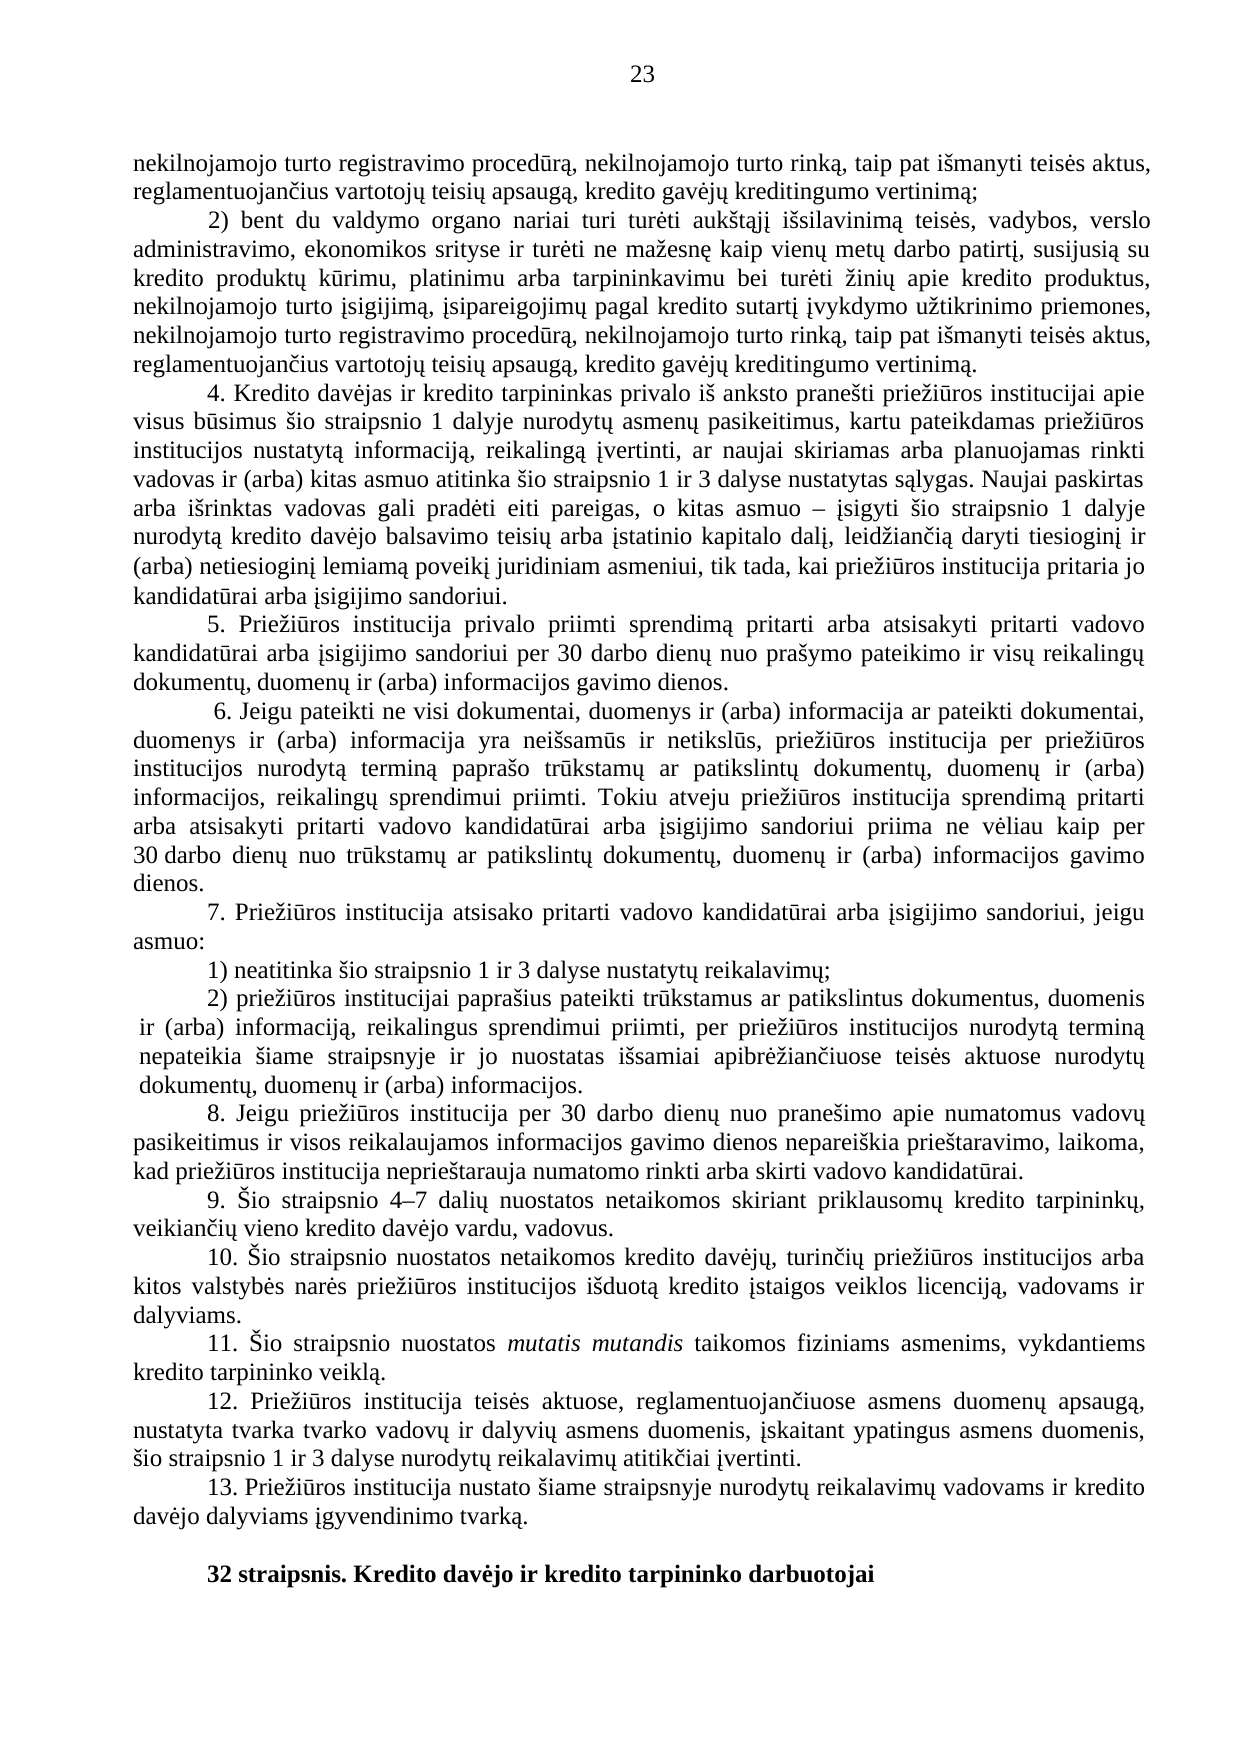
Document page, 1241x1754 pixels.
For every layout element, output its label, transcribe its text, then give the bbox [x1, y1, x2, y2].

text 1) neatitinka šio straipsnio 1 ir 3 dalyse nustatytų reikalavimų; [133, 955, 1146, 983]
text 13. Priežiūros institucija nustato šiame straipsnyje nurodytų reikalavimų vadovams ir kredito davėjo dalyviams įgyvendinimo tvarką. [133, 1472, 1146, 1530]
text 6. Jeigu pateikti ne visi dokumentai, duomenys ir (arba) informacija ar pateikti dokumentai, duomenys ir (arba) informacija yra neišsamūs ir netikslūs, priežiūros institucija per priežiūros institucijos nurodytą terminą paprašo trūkstamų ar patikslintų dokumentų, duomenų ir (arba) informacijos, reikalingų sprendimui priimti. Tokiu atveju priežiūros institucija sprendimą pritarti arba atsisakyti pritarti vadovo kandidatūrai arba įsigijimo sandoriui priima ne vėliau kaip per 30 darbo dienų nuo trūkstamų ar patikslintų dokumentų, duomenų ir (arba) informacijos gavimo dienos. [133, 696, 1146, 897]
text 9. Šio straipsnio 4–7 dalių nuostatos netaikomos skiriant priklausomų kredito tarpininkų, veikiančių vieno kredito davėjo vardu, vadovus. [133, 1185, 1146, 1242]
text 4. Kredito davėjas ir kredito tarpininkas privalo iš anksto pranešti priežiūros institucijai apie visus būsimus šio straipsnio 1 dalyje nurodytų asmenų pasikeitimus, kartu pateikdamas priežiūros institucijos nustatytą informaciją, reikalingą įvertinti, ar naujai skiriamas arba planuojamas rinkti vadovas ir (arba) kitas asmuo atitinka šio straipsnio 1 ir 3 dalyse nustatytas sąlygas. Naujai paskirtas arba išrinktas vadovas gali pradėti eiti pareigas, o kitas asmuo – įsigyti šio straipsnio 1 dalyje nurodytą kredito davėjo balsavimo teisių arba įstatinio kapitalo dalį, leidžiančią daryti tiesioginį ir (arba) netiesioginį lemiamą poveikį juridiniam asmeniui, tik tada, kai priežiūros institucija pritaria jo kandidatūrai arba įsigijimo sandoriui. [133, 378, 1146, 609]
text 11. Šio straipsnio nuostatos mutatis mutandis taikomos fiziniams asmenims, vykdantiems kredito tarpininko veiklą. [133, 1328, 1146, 1386]
text 2) priežiūros institucijai paprašius pateikti trūkstamus ar patikslintus dokumentus, duomenis ir (arba) informaciją, reikalingus sprendimui priimti, per priežiūros institucijos nurodytą terminą nepateikia šiame straipsnyje ir jo nuostatas išsamiai apibrėžiančiuose teisės aktuose nurodytų dokumentų, duomenų ir (arba) informacijos. [139, 983, 1146, 1098]
text 7. Priežiūros institucija atsisako pritarti vadovo kandidatūrai arba įsigijimo sandoriui, jeigu asmuo: [133, 897, 1146, 955]
text 12. Priežiūros institucija teisės aktuose, reglamentuojančiuose asmens duomenų apsaugą, nustatyta tvarka tvarko vadovų ir dalyvių asmens duomenis, įskaitant ypatingus asmens duomenis, šio straipsnio 1 ir 3 dalyse nurodytų reikalavimų atitikčiai įvertinti. [133, 1386, 1146, 1472]
text 5. Priežiūros institucija privalo priimti sprendimą pritarti arba atsisakyti pritarti vadovo kandidatūrai arba įsigijimo sandoriui per 30 darbo dienų nuo prašymo pateikimo ir visų reikalingų dokumentų, duomenų ir (arba) informacijos gavimo dienos. [133, 609, 1146, 696]
text 2) bent du valdymo organo nariai turi turėti aukštąjį išsilavinimą teisės, vadybos, verslo administravimo, ekonomikos srityse ir turėti ne mažesnę kaip vienų metų darbo patirtį, susijusią su kredito produktų kūrimu, platinimu arba tarpininkavimu bei turėti žinių apie kredito produktus, nekilnojamojo turto įsigijimą, įsipareigojimų pagal kredito sutartį įvykdymo užtikrinimo priemones, nekilnojamojo turto registravimo procedūrą, nekilnojamojo turto rinką, taip pat išmanyti teisės aktus, reglamentuojančius vartotojų teisių apsaugą, kredito gavėjų kreditingumo vertinimą. [133, 205, 1152, 378]
text 8. Jeigu priežiūros institucija per 30 darbo dienų nuo pranešimo apie numatomus vadovų pasikeitimus ir visos reikalaujamos informacijos gavimo dienos nepareiškia prieštaravimo, laikoma, kad priežiūros institucija neprieštarauja numatomo rinkti arba skirti vadovo kandidatūrai. [133, 1098, 1146, 1185]
text 32 straipsnis. Kredito davėjo ir kredito tarpininko darbuotojai [133, 1559, 1146, 1588]
text 10. Šio straipsnio nuostatos netaikomos kredito davėjų, turinčių priežiūros institucijos arba kitos valstybės narės priežiūros institucijos išduotą kredito įstaigos veiklos licenciją, vadovams ir dalyviams. [133, 1242, 1146, 1328]
text nekilnojamojo turto registravimo procedūrą, nekilnojamojo turto rinką, taip pat išmanyti teisės aktus, reglamentuojančius vartotojų teisių apsaugą, kredito gavėjų kreditingumo vertinimą; [133, 148, 1152, 205]
